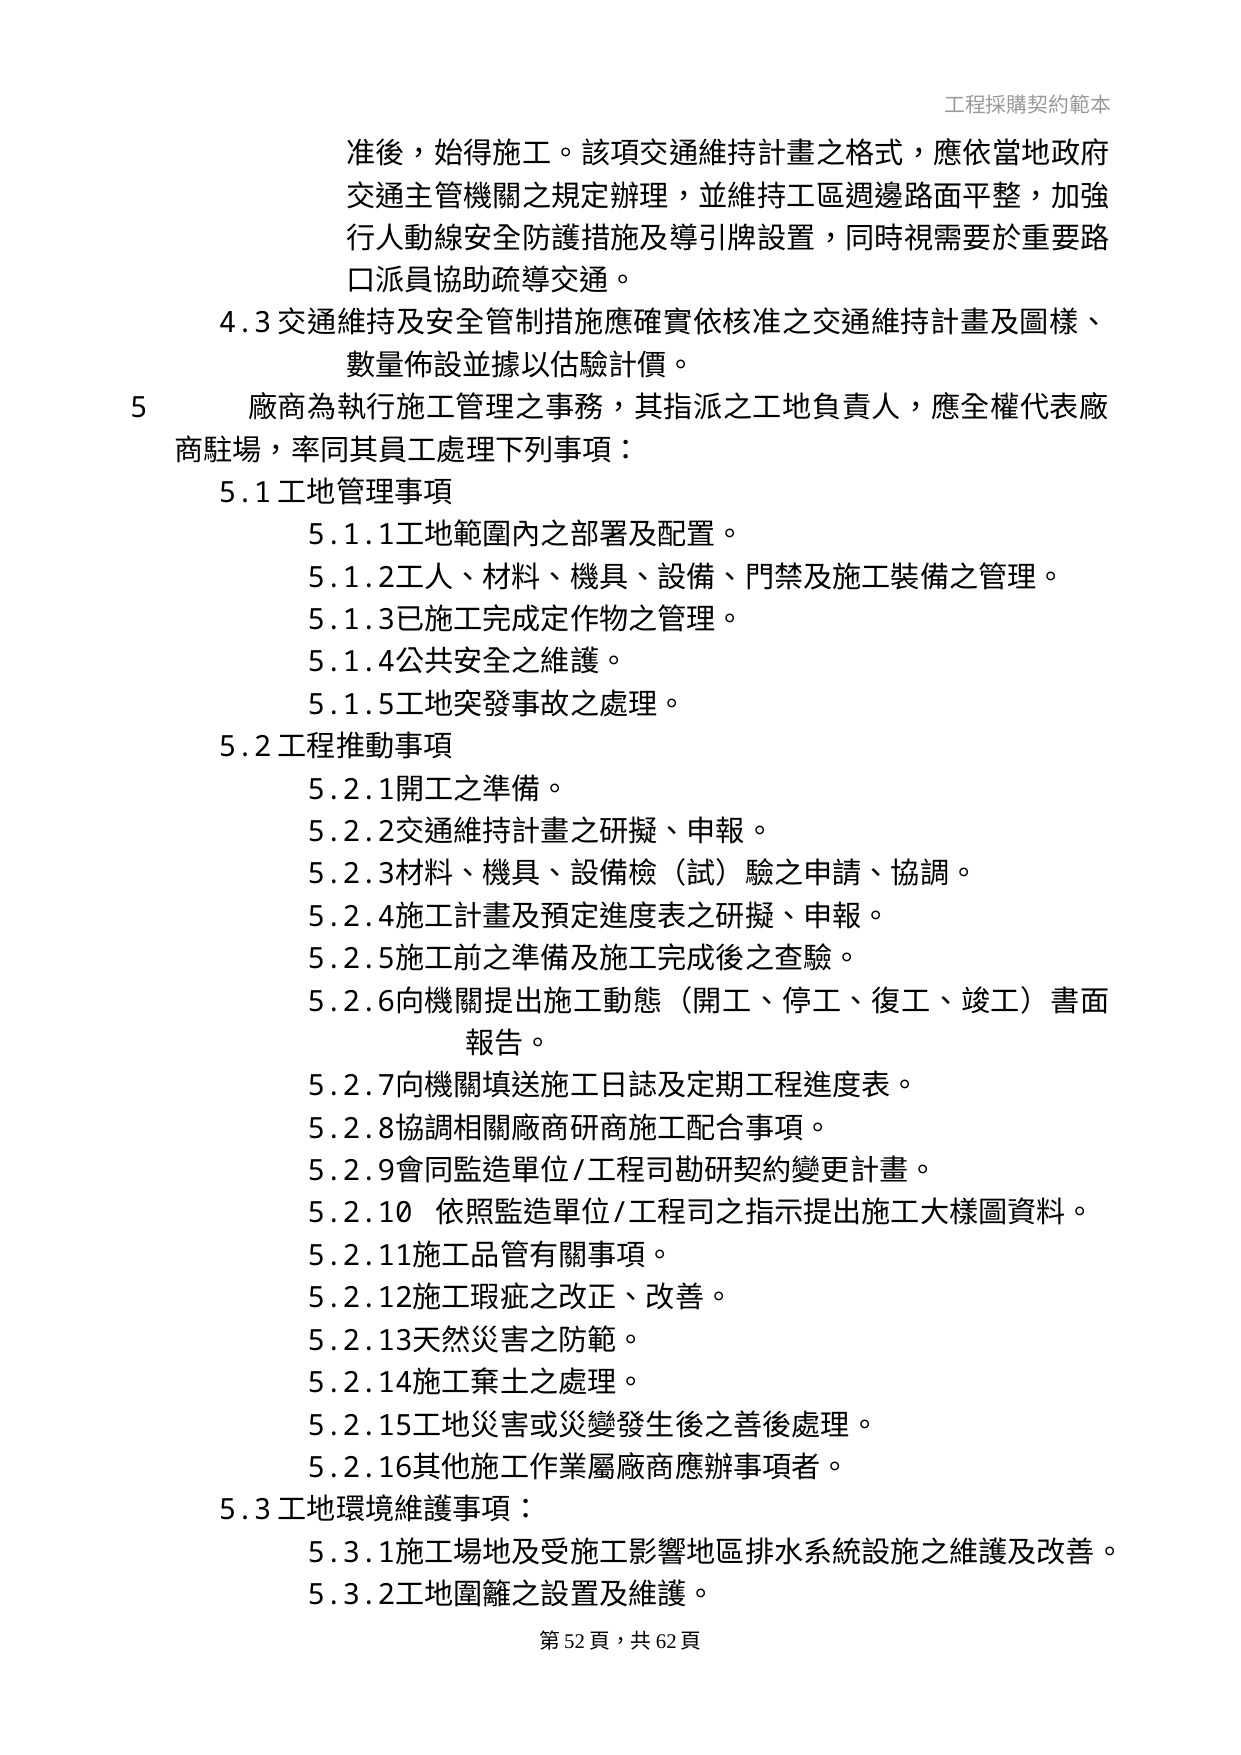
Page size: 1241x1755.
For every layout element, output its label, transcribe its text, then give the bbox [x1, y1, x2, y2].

list 材料、機具、設備檢（試）驗之申請、協調。 [307, 850, 1110, 892]
list 協調相關廠商研商施工配合事項。 [307, 1104, 1110, 1147]
list 施工棄土之處理。 [307, 1359, 1110, 1401]
list 施工品管有關事項。 [307, 1231, 1110, 1274]
list 向機關提出施工動態（開工、停工、復工、竣工）書面報告。 [307, 977, 1110, 1062]
list 工地環境維護事項： [218, 1486, 1110, 1528]
list 會同監造單位/工程司勘研契約變更計畫。 [307, 1147, 1110, 1189]
list 廠商為執行施工管理之事務，其指派之工地負責人，應全權代表廠商駐場，率同其員工處理下列事項： [130, 384, 1110, 468]
list 工地突發事故之處理。 [307, 680, 1110, 723]
list 向機關填送施工日誌及定期工程進度表。 [307, 1062, 1110, 1104]
list 工地範圍內之部署及配置。 [307, 511, 1110, 553]
list 工地管理事項 [218, 468, 1110, 511]
list 施工場地及受施工影響地區排水系統設施之維護及改善。 [307, 1528, 1110, 1571]
list 開工之準備。 [307, 765, 1110, 808]
list 工地圍籬之設置及維護。 [307, 1571, 1110, 1613]
list 依照監造單位/工程司之指示提出施工大樣圖資料。 [307, 1189, 1110, 1231]
list 工地災害或災變發生後之善後處理。 [307, 1401, 1110, 1443]
list 天然災害之防範。 [307, 1316, 1110, 1359]
list 准後，始得施工。該項交通維持計畫之格式，應依當地政府交通主管機關之規定辦理，並維持工區週邊路面平整，加強行人動線安全防護措施及導引牌設置，同時視需要於重要路口派員協助疏導交通。 [218, 130, 1110, 299]
list 已施工完成定作物之管理。 [307, 596, 1110, 638]
list 其他施工作業屬廠商應辦事項者。 [307, 1443, 1110, 1486]
list 施工瑕疵之改正、改善。 [307, 1274, 1110, 1316]
list 交通維持及安全管制措施應確實依核准之交通維持計畫及圖樣、數量佈設並據以估驗計價。 [218, 299, 1110, 384]
list 公共安全之維護。 [307, 638, 1110, 680]
list 施工計畫及預定進度表之研擬、申報。 [307, 892, 1110, 935]
list 交通維持計畫之研擬、申報。 [307, 808, 1110, 850]
list 工程推動事項 [218, 723, 1110, 765]
list 工人、材料、機具、設備、門禁及施工裝備之管理。 [307, 553, 1110, 596]
list 施工前之準備及施工完成後之查驗。 [307, 935, 1110, 977]
